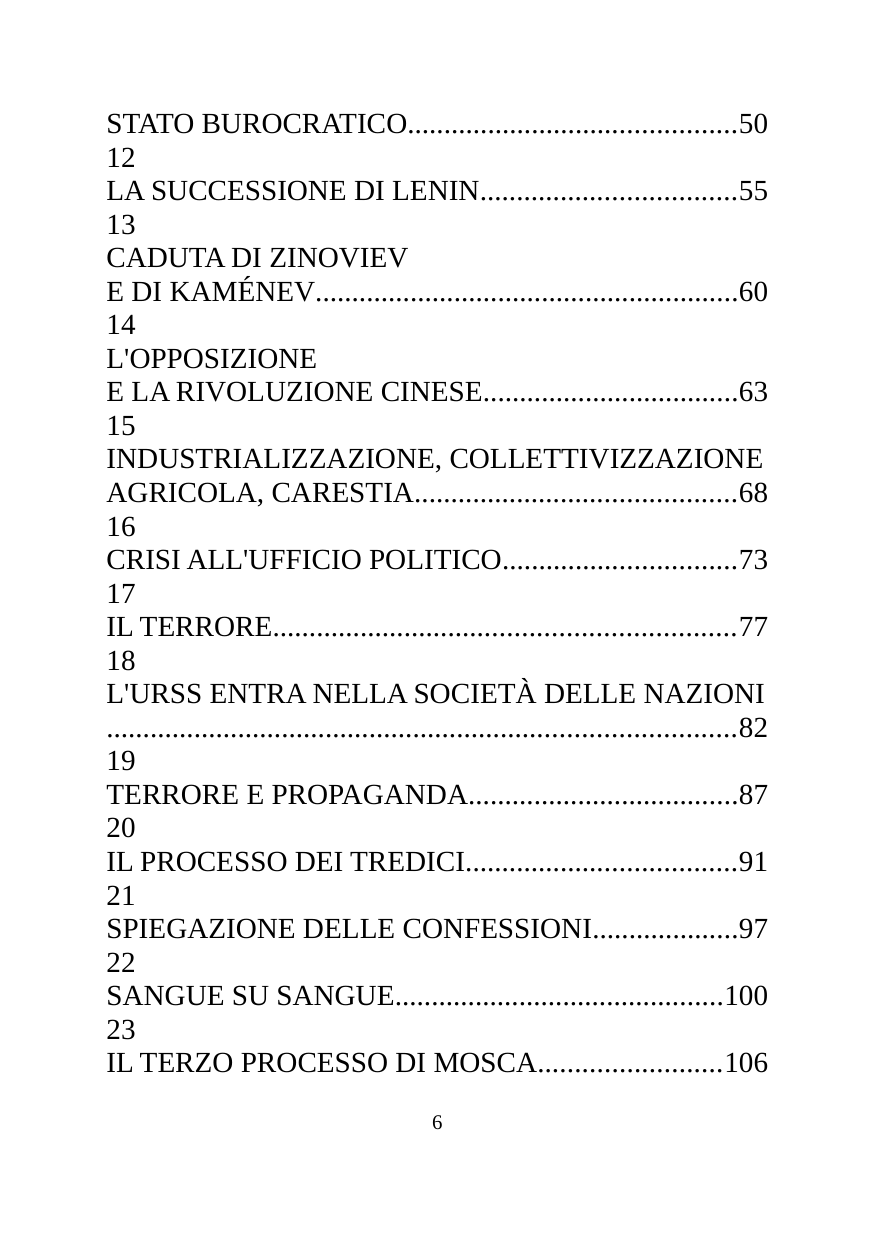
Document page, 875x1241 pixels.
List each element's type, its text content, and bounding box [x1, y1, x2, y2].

text 17 IL TERRORE 77 [106, 576, 768, 643]
text 11 NASCITA DELLO STATO BUROCRATICO 50 [106, 106, 768, 140]
text 12 LA SUCCESSIONE DI LENIN 55 [106, 140, 768, 207]
text 20 IL PROCESSO DEI TREDICI 91 [106, 811, 768, 878]
text 23 IL TERZO PROCESSO DI MOSCA 106 [106, 1012, 768, 1079]
text 14 L'OPPOSIZIONE E LA RIVOLUZIONE CINESE 63 [106, 307, 768, 408]
text 19 TERRORE E PROPAGANDA 87 [106, 743, 768, 811]
text 21 SPIEGAZIONE DELLE CONFESSIONI 97 [106, 878, 768, 945]
text 16 CRISI ALL'UFFICIO POLITICO 73 [106, 509, 768, 576]
text 15 INDUSTRIALIZZAZIONE, COLLETTIVIZZAZIONE AGRICOLA, CARESTIA 68 [106, 408, 768, 509]
text 13 CADUTA DI ZINOVIEV E DI KAMÉNEV 60 [106, 207, 768, 307]
text 22 SANGUE SU SANGUE 100 [106, 945, 768, 1012]
text 18 L'URSS ENTRA NELLA SOCIETÀ DELLE NAZIONI 82 [106, 643, 768, 743]
